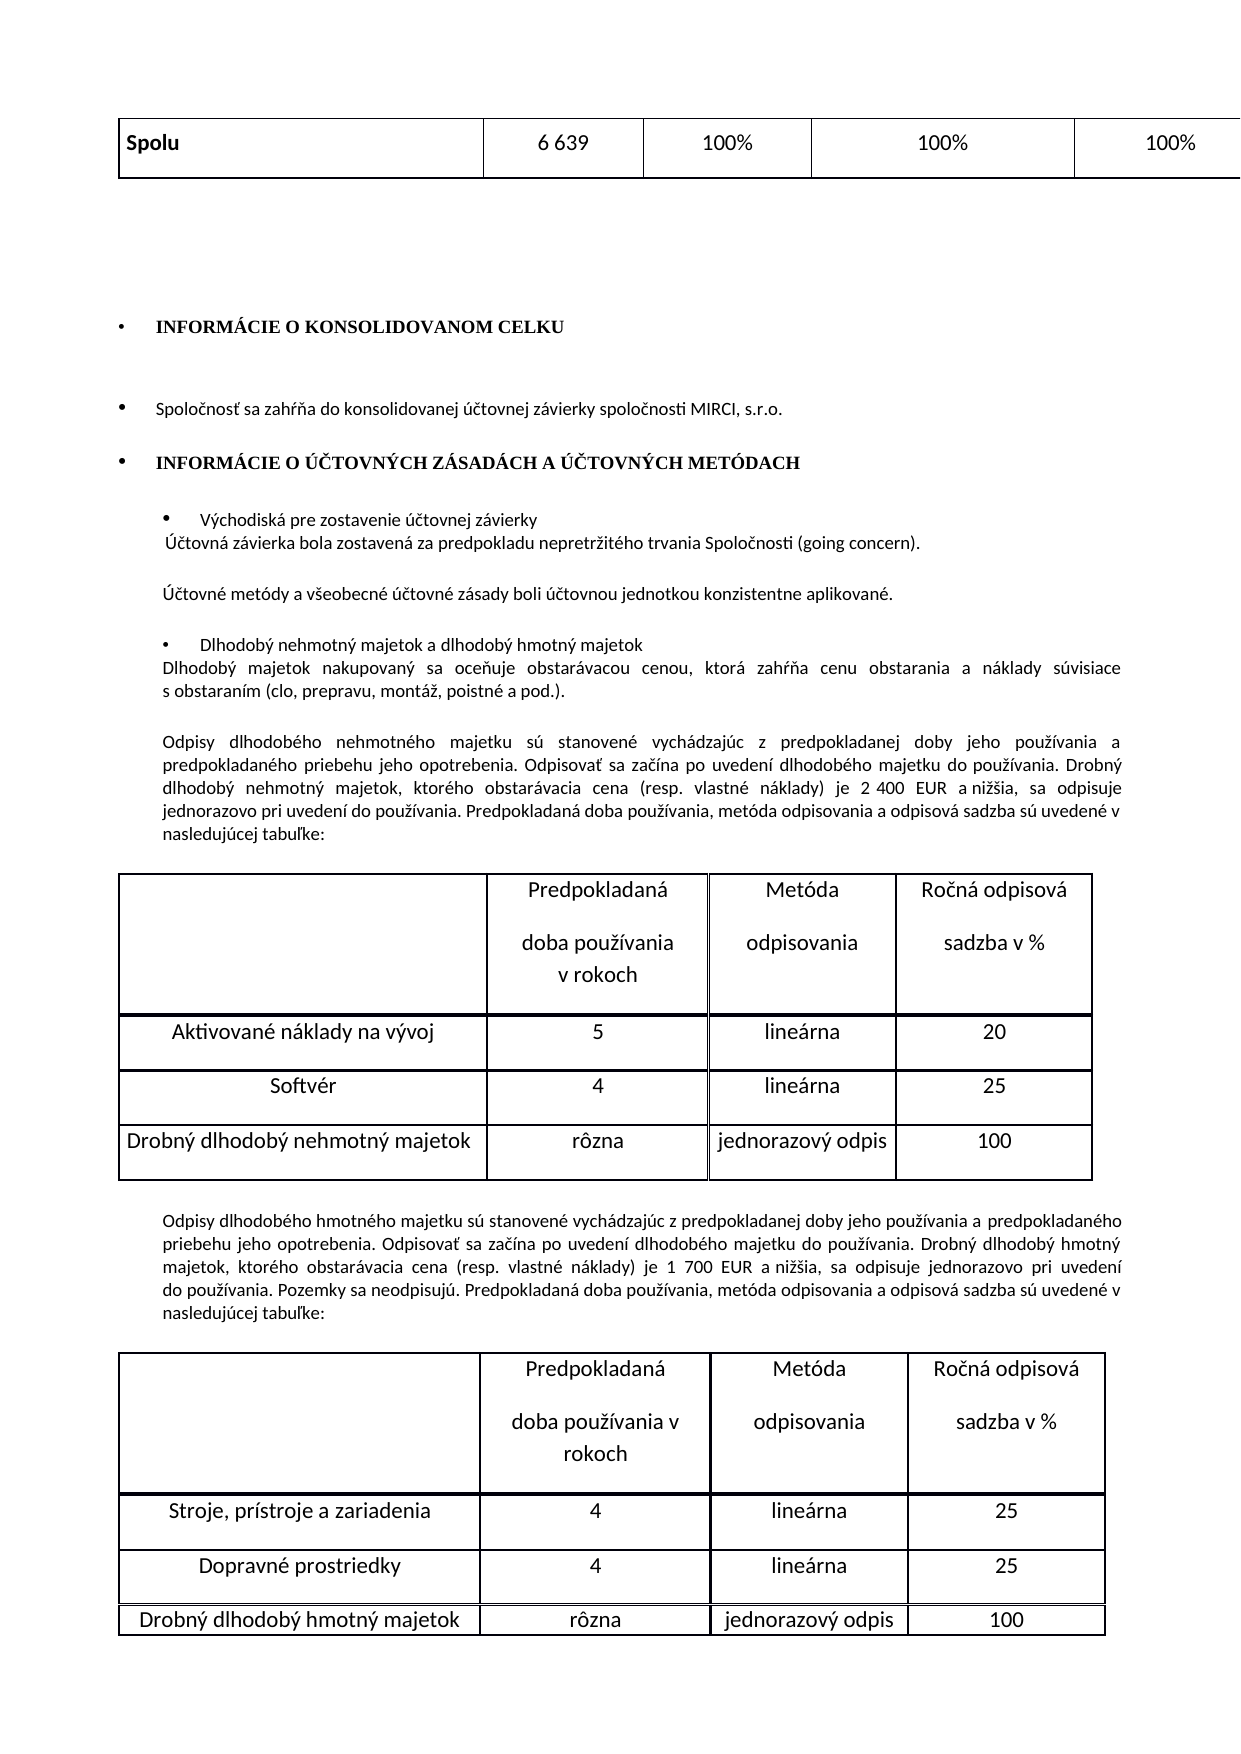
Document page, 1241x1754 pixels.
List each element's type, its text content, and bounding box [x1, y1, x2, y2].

table_cell 5 [488, 1017, 707, 1069]
table_header [120, 875, 486, 1013]
table_header 100% [1075, 119, 1240, 177]
table_cell rôzna [481, 1606, 709, 1634]
list Spoločnosť sa zahŕňa do konsolidovanej účtovnej závierky spoločnosti MIRCI, s.r.o. [81, 397, 1240, 420]
table_cell Stroje, prístroje a zariadenia [120, 1496, 479, 1549]
list INFORMÁCIE O KONSOLIDOVANOM CELKU [110, 316, 1122, 338]
list INFORMÁCIE O ÚČTOVNÝCH ZÁSADÁCH A ÚČTOVNÝCH METÓDACH [110, 452, 1122, 474]
table_cell rôzna [488, 1126, 707, 1179]
table_header Ročná odpisová sadzba v % [897, 875, 1091, 1013]
list Dlhodobý nehmotný majetok a dlhodobý hmotný majetok [125, 633, 1122, 656]
table_header Metóda odpisovania [712, 1354, 907, 1492]
table_cell 25 [909, 1496, 1104, 1549]
table_cell Aktivované náklady na vývoj [120, 1017, 486, 1069]
text Účtovné metódy a všeobecné účtovné zásady boli účtovnou jednotkou konzistentne aplikované. [162, 582, 1122, 605]
table_cell 100 [909, 1606, 1104, 1634]
text Odpisy dlhodobého hmotného majetku sú stanovené vychádzajúc z predpokladanej doby jeho používania a predpokladaného priebehu jeho opotrebenia. Odpisovať sa začína po uvedení dlhodobého majetku do používania. Drobný dlhodobý hmotný majetok, ktorého obstarávacia cena (resp. vlastné náklady) je 1 700 EUR a nižšia, sa odpisuje jednorazovo pri uvedení do používania. Pozemky sa neodpisujú. Predpokladaná doba používania, metóda odpisovania a odpisová sadzba sú uvedené v nasledujúcej tabuľke: [162, 1209, 1122, 1324]
table_cell lineárna [710, 1017, 895, 1069]
table_header Ročná odpisová sadzba v % [909, 1354, 1104, 1492]
text Odpisy dlhodobého nehmotného majetku sú stanovené vychádzajúc z predpokladanej doby jeho používania a predpokladaného priebehu jeho opotrebenia. Odpisovať sa začína po uvedení dlhodobého majetku do používania. Drobný dlhodobý nehmotný majetok, ktorého obstarávacia cena (resp. vlastné náklady) je 2 400 EUR a nižšia, sa odpisuje jednorazovo pri uvedení do používania. Predpokladaná doba používania, metóda odpisovania a odpisová sadzba sú uvedené v nasledujúcej tabuľke: [162, 730, 1122, 845]
table_header 100% [812, 119, 1074, 177]
table_cell jednorazový odpis [710, 1126, 895, 1179]
table_cell 4 [481, 1551, 709, 1603]
table_cell Dopravné prostriedky [120, 1551, 479, 1603]
text Dlhodobý majetok nakupovaný sa oceňuje obstarávacou cenou, ktorá zahŕňa cenu obstarania a náklady súvisiace s obstaraním (clo, prepravu, montáž, poistné a pod.). [162, 656, 1122, 702]
table_cell lineárna [710, 1072, 895, 1124]
table_cell 25 [897, 1072, 1091, 1124]
table_header [120, 1354, 479, 1492]
table_cell Drobný dlhodobý nehmotný majetok [120, 1126, 486, 1179]
table_cell 25 [909, 1551, 1104, 1603]
table_cell 20 [897, 1017, 1091, 1069]
text Účtovná závierka bola zostavená za predpokladu nepretržitého trvania Spoločnosti (going concern). [165, 531, 1122, 554]
table_cell lineárna [712, 1551, 907, 1603]
table_cell Drobný dlhodobý hmotný majetok [120, 1606, 479, 1634]
table_header 100% [644, 119, 811, 177]
table_cell 4 [488, 1072, 707, 1124]
table_cell 100 [897, 1126, 1091, 1179]
table_cell jednorazový odpis [712, 1606, 907, 1634]
table_header Predpokladaná doba používania v rokoch [481, 1354, 709, 1492]
table_header 6 639 [484, 119, 643, 177]
table_cell Softvér [120, 1072, 486, 1124]
table_header Spolu [120, 119, 483, 177]
table_cell lineárna [712, 1496, 907, 1549]
table_header Predpokladaná doba používania v rokoch [488, 875, 707, 1013]
table_header Metóda odpisovania [710, 875, 895, 1013]
list Východiská pre zostavenie účtovnej závierky [125, 508, 1122, 531]
table_cell 4 [481, 1496, 709, 1549]
